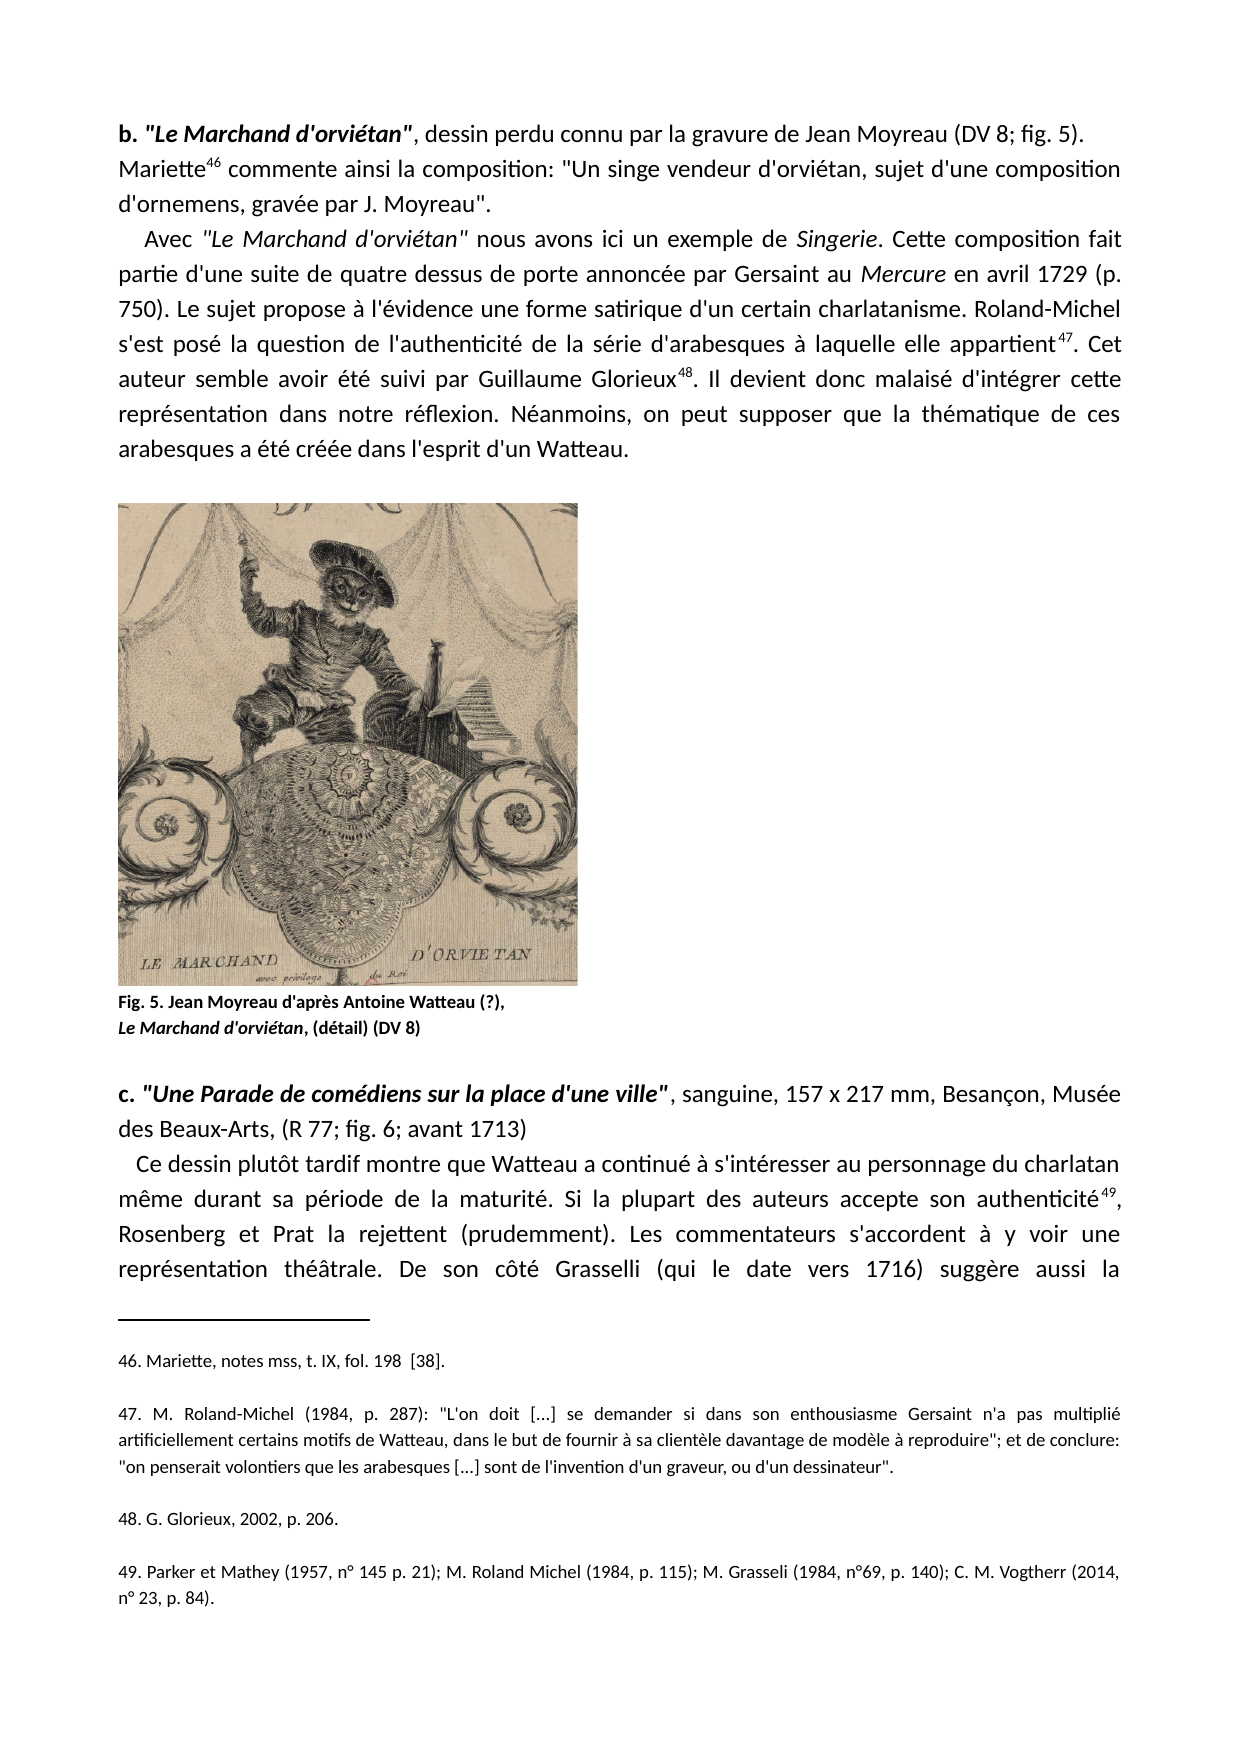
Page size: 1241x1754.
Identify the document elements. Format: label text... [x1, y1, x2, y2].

text Avec "Le Marchand d'orviétan" nous avons ici un exemple de Singerie. Cette composition fait partie d'une suite de quatre dessus de porte annoncée par Gersaint au Mercure en avril 1729 (p. 750). Le sujet propose à l'évidence une forme satirique d'un certain charlatanisme. Roland-Michel s'est posé la question de l'authenticité de la série d'arabesques à laquelle elle appartient. Cet auteur semble avoir été suivi par Guillaume Glorieux. Il devient donc malaisé d'intégrer cette représentation dans notre réflexion. Néanmoins, on peut supposer que la thématique de ces arabesques a été créée dans l'esprit d'un Watteau. [118, 223, 1122, 464]
text Ce dessin plutôt tardif montre que Watteau a continué à s'intéresser au personnage du charlatan même durant sa période de la maturité. Si la plupart des auteurs accepte son authenticité, Rosenberg et Prat la rejettent (prudemment). Les commentateurs s'accordent à y voir une représentation théâtrale. De son côté Grasselli (qui le date vers 1716) suggère aussi la [118, 1148, 1122, 1283]
text Fig. 5. Jean Moyreau d'après Antoine Watteau (?), [118, 990, 1122, 1013]
text b. "Le Marchand d'orviétan", dessin perdu connu par la gravure de Jean Moyreau (DV 8; fig. 5). [118, 118, 1122, 149]
text Mariette commente ainsi la composition: "Un singe vendeur d'orviétan, sujet d'une composition d'ornemens, gravée par J. Moyreau". [118, 153, 1122, 219]
text . Mariette, notes mss, t. IX, fol. 198 [38]. [118, 1349, 1122, 1372]
text . Parker et Mathey (1957, n° 145 p. 21); M. Roland Michel (1984, p. 115); M. Grasseli (1984, n°69, p. 140); C. M. Vogtherr (2014, n° 23, p. 84). [118, 1560, 1122, 1609]
text c. "Une Parade de comédiens sur la place d'une ville", sanguine, 157 x 217 mm, Besançon, Musée des Beaux-Arts, (R 77; fig. 6; avant 1713) [118, 1078, 1122, 1143]
text . G. Glorieux, 2002, p. 206. [118, 1507, 1122, 1530]
text . M. Roland-Michel (1984, p. 287): "L'on doit [...] se demander si dans son enthousiasme Gersaint n'a pas multiplié artificiellement certains motifs de Watteau, dans le but de fournir à sa clientèle davantage de modèle à reproduire"; et de conclure: "on penserait volontiers que les arabesques [...] sont de l'invention d'un graveur, ou d'un dessinateur". [118, 1402, 1122, 1478]
text Le Marchand d'orviétan, (détail) (DV 8) [118, 1016, 1122, 1039]
